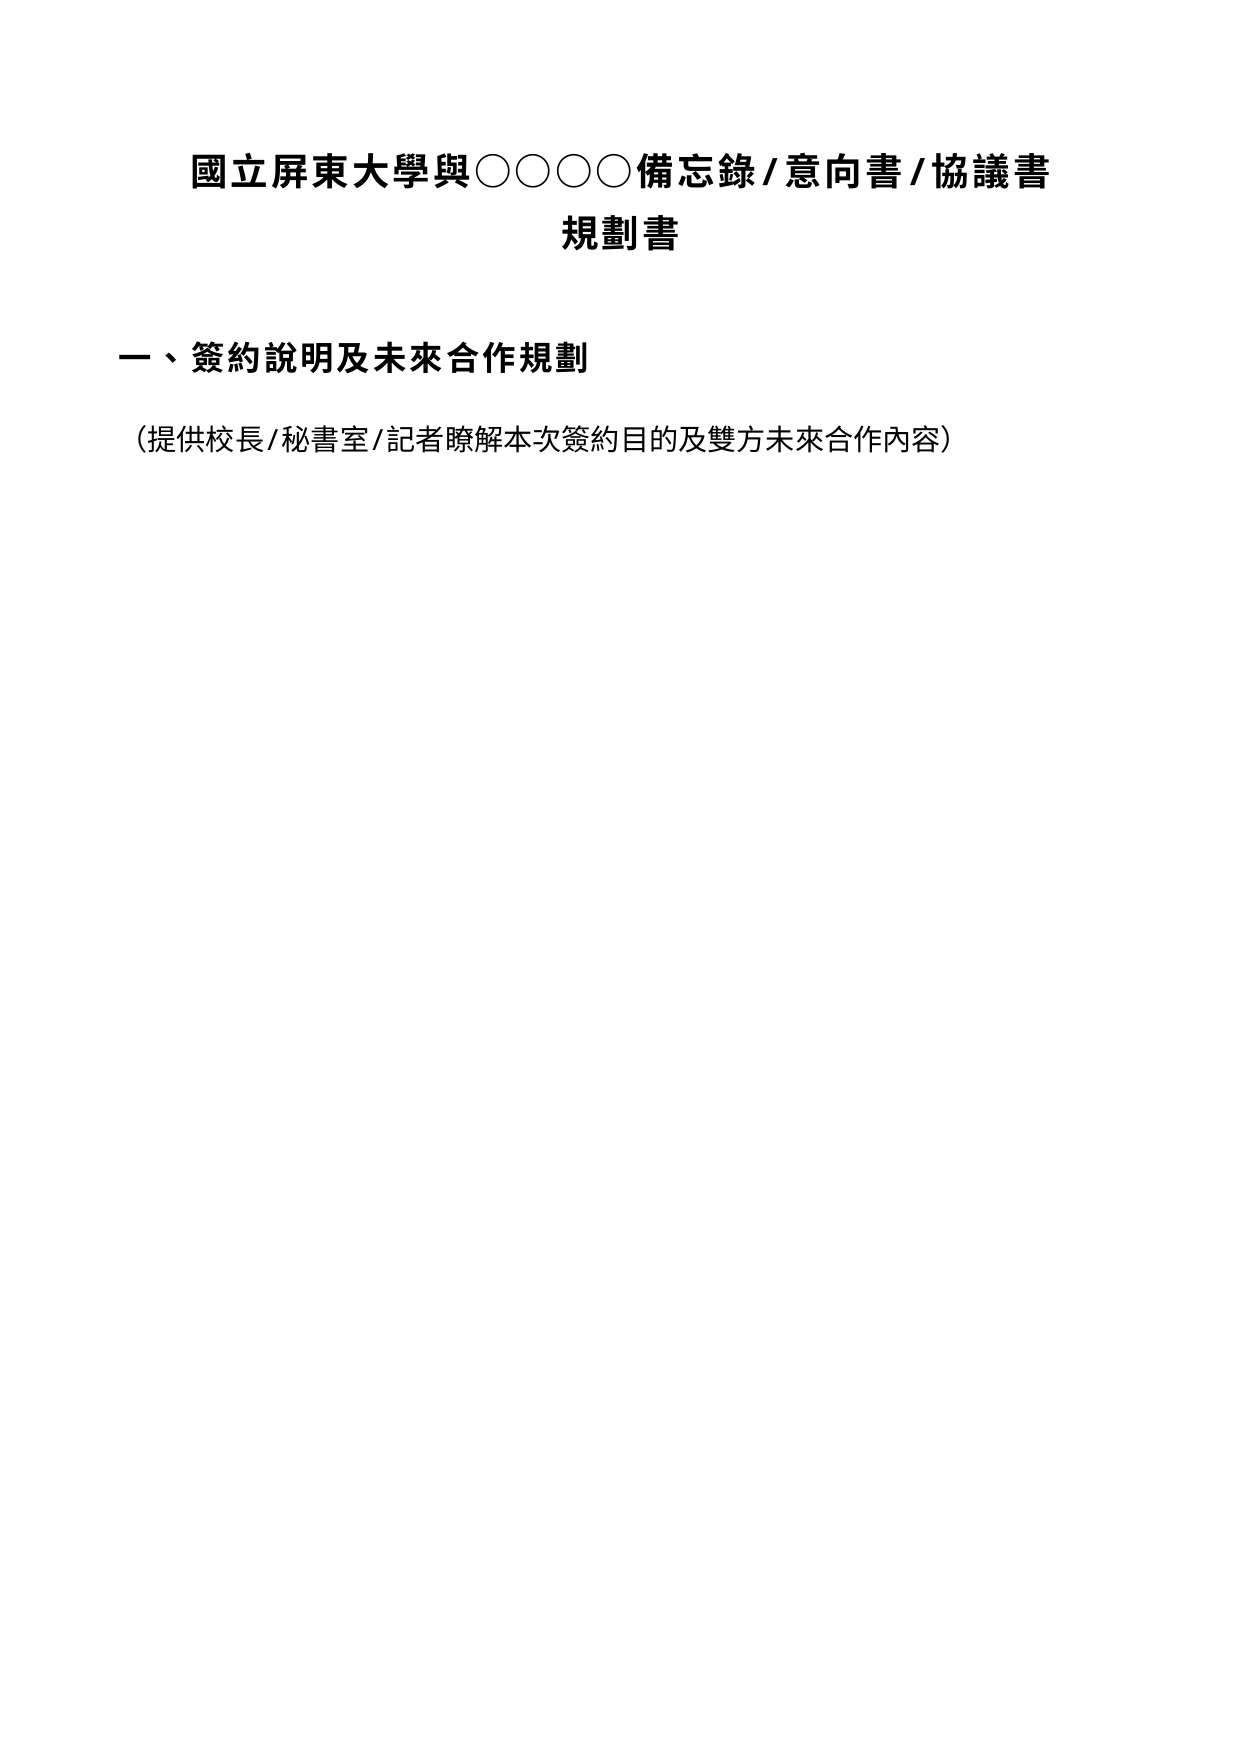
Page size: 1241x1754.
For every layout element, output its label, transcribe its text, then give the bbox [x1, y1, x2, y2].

text 一、簽約說明及未來合作規劃 [118, 314, 1122, 377]
text 國立屏東大學與○○○○備忘錄/意向書/協議書 [118, 127, 1122, 189]
text （提供校長/秘書室/記者瞭解本次簽約目的及雙方未來合作內容） [118, 396, 1122, 458]
text 規劃書 [118, 189, 1122, 252]
